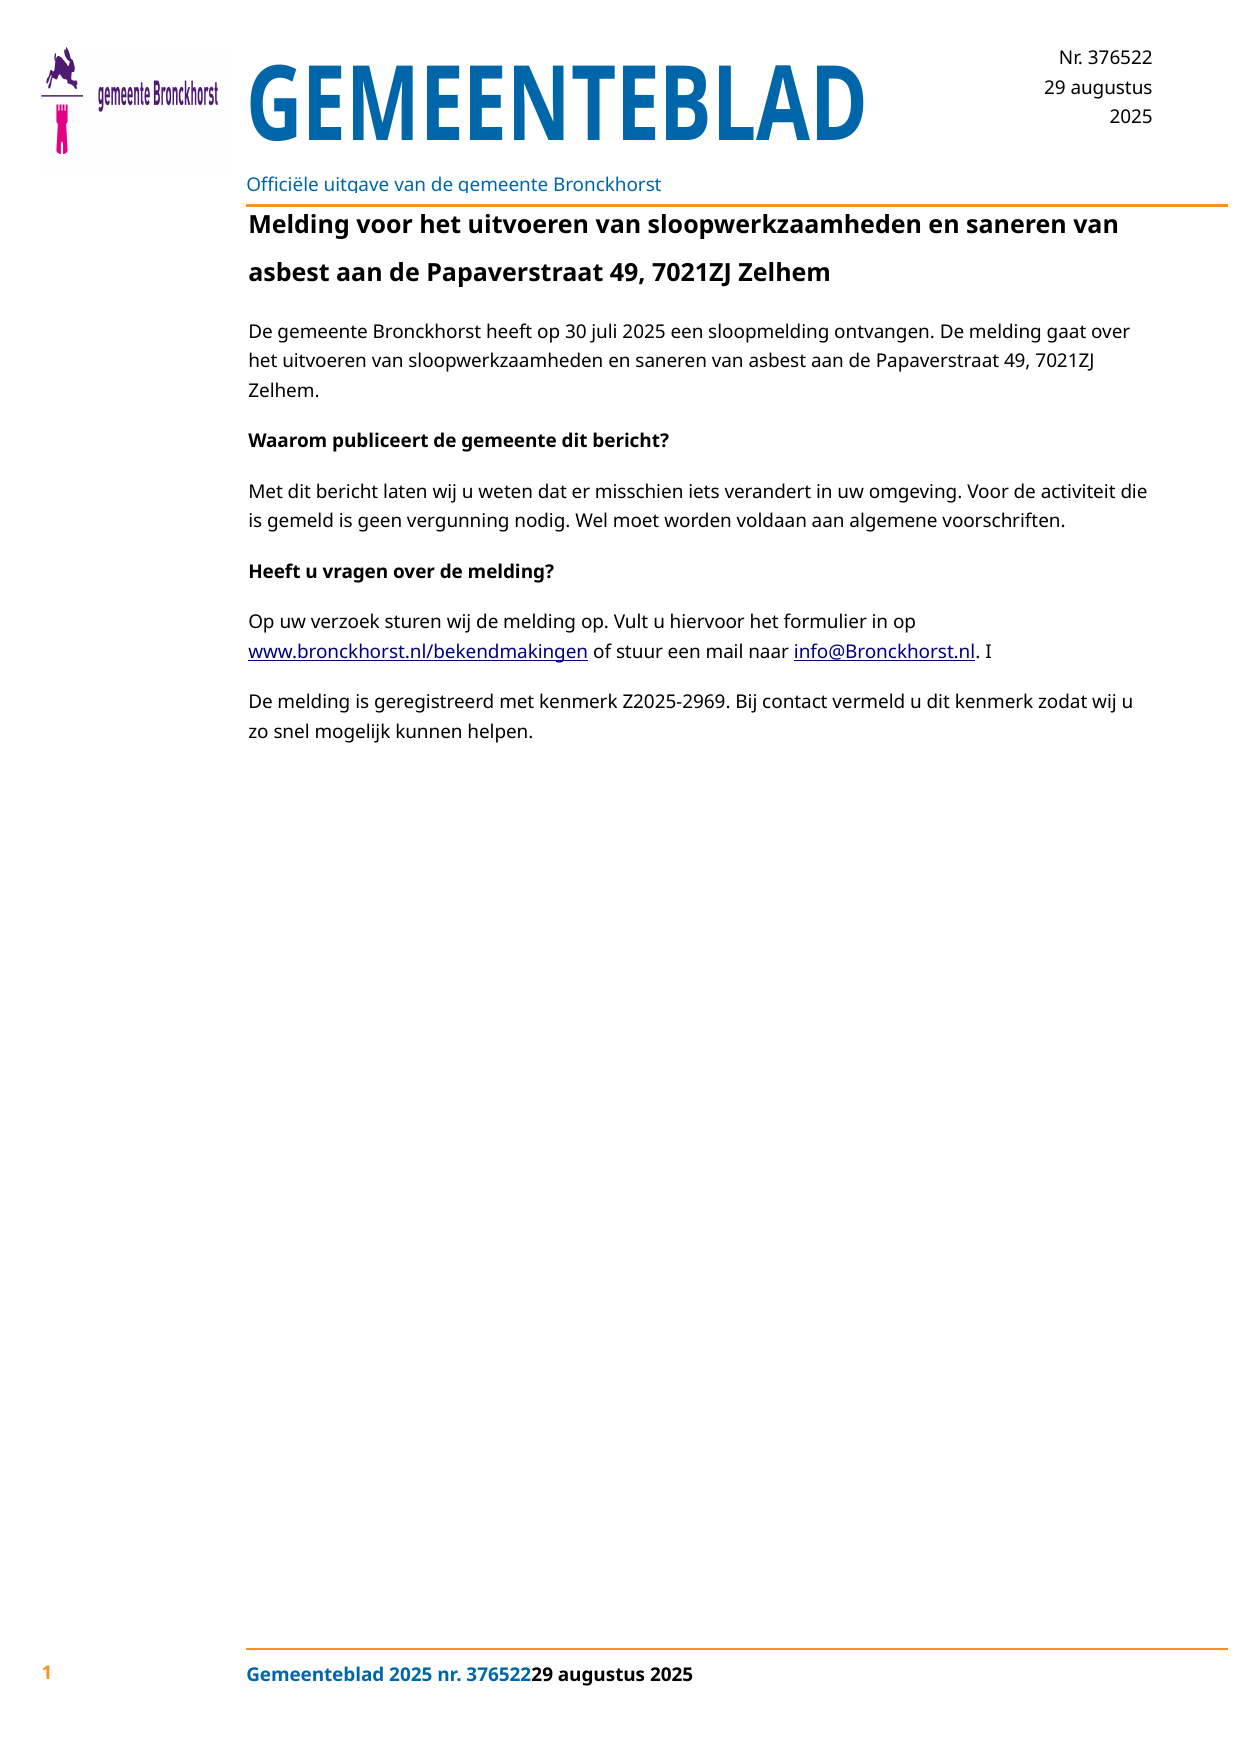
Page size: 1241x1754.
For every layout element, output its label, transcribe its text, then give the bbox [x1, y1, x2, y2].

picture [41, 47, 231, 172]
text Heeft u vragen over de melding? [248, 558, 1152, 584]
text Met dit bericht laten wij u weten dat er misschien iets verandert in uw omgeving. Voor de activiteit die is gemeld is geen vergunning nodig. Wel moet worden voldaan aan algemene voorschriften. [248, 478, 1152, 533]
text Op uw verzoek sturen wij de melding op. Vult u hiervoor het formulier in op www.bronckhorst.nl/bekendmakingen of stuur een mail naar info@Bronckhorst.nl. I [248, 608, 1152, 664]
text Melding voor het uitvoeren van sloopwerkzaamheden en saneren van asbest aan de Papaverstraat 49, 7021ZJ Zelhem [248, 207, 1152, 288]
text Waarom publiceert de gemeente dit bericht? [248, 427, 1152, 453]
text De gemeente Bronckhorst heeft op 30 juli 2025 een sloopmelding ontvangen. De melding gaat over het uitvoeren van sloopwerkzaamheden en saneren van asbest aan de Papaverstraat 49, 7021ZJ Zelhem. [248, 318, 1152, 403]
text De melding is geregistreerd met kenmerk Z2025-2969. Bij contact vermeld u dit kenmerk zodat wij u zo snel mogelijk kunnen helpen. [248, 688, 1152, 744]
